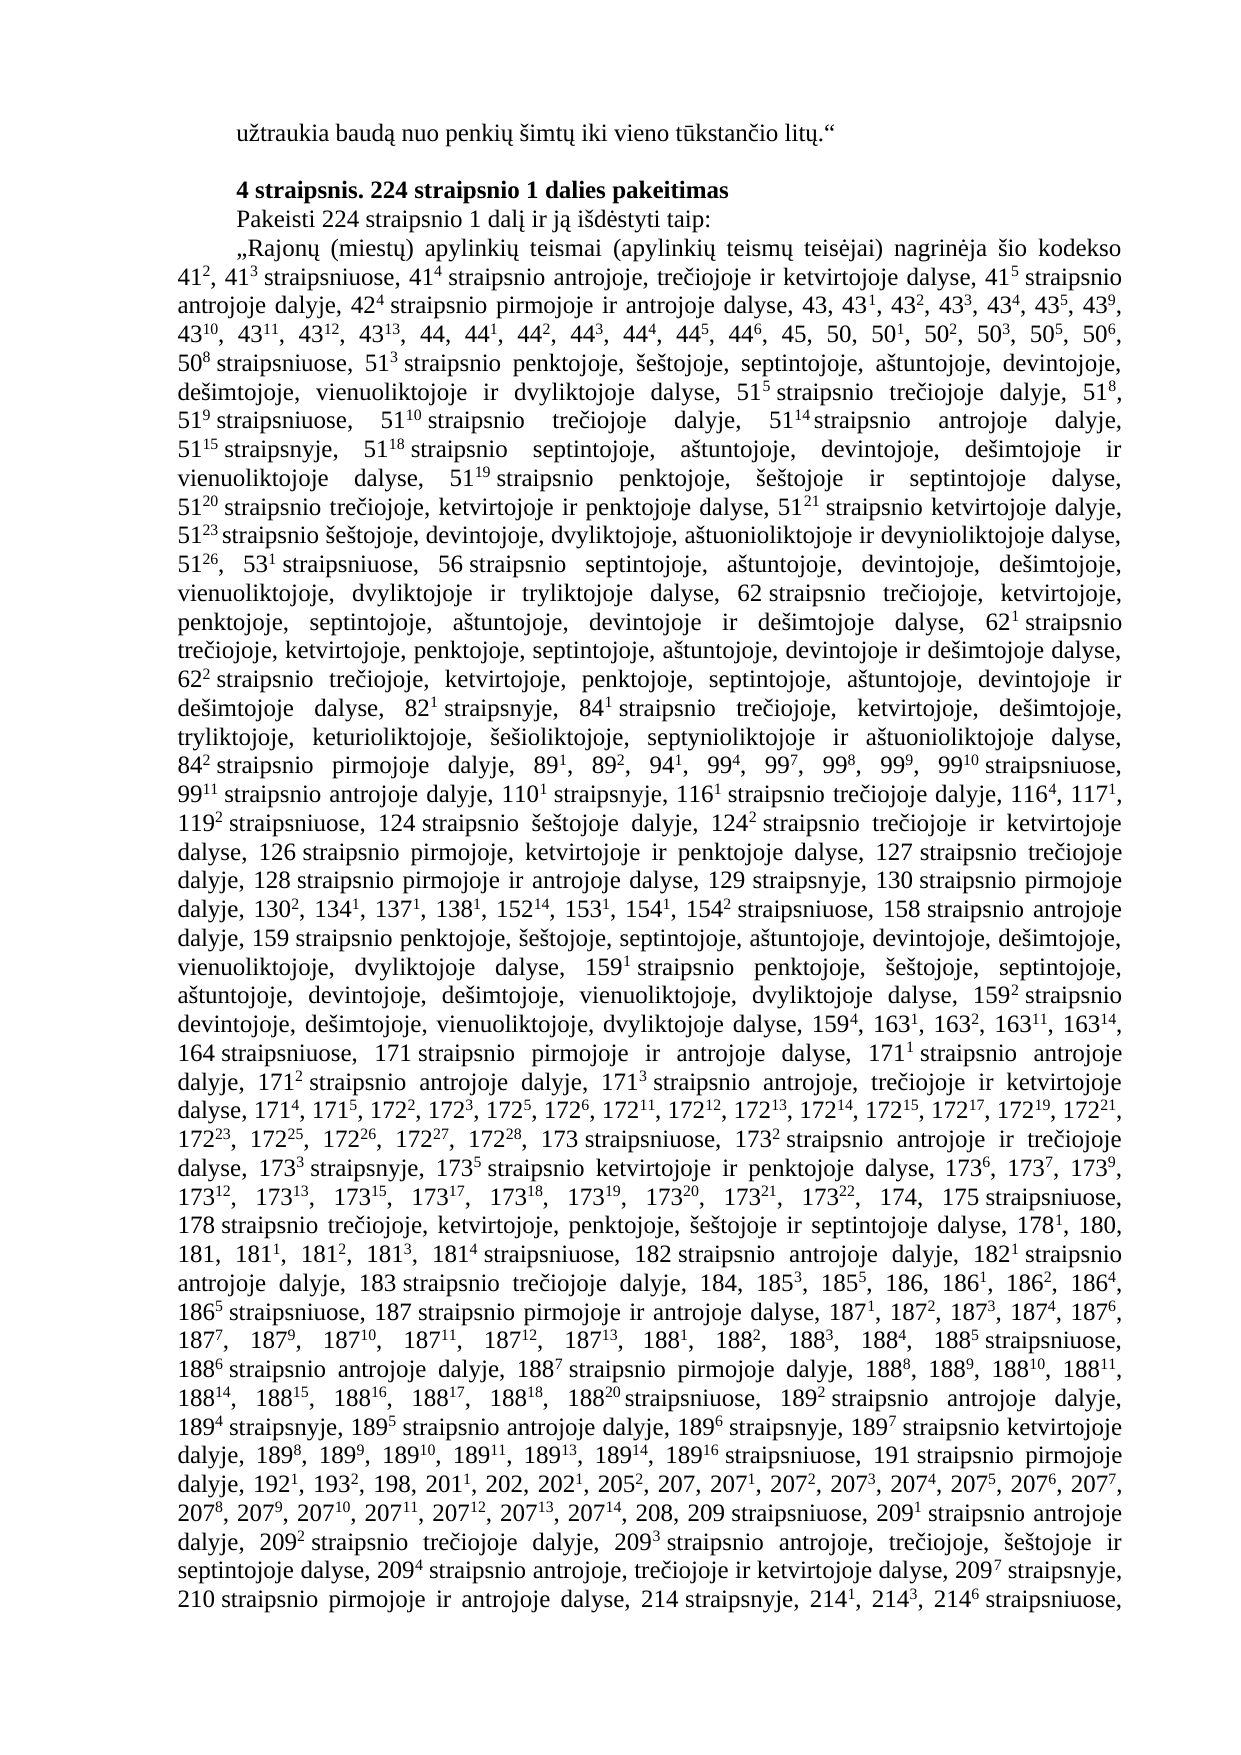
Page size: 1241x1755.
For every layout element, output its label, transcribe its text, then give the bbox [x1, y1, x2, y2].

text 4 straipsnis. 224 straipsnio 1 dalies pakeitimas [177, 176, 1122, 204]
text „Rajonų (miestų) apylinkių teismai (apylinkių teismų teisėjai) nagrinėja šio kodekso 412, 413 straipsniuose, 414 straipsnio antrojoje, trečiojoje ir ketvirtojoje dalyse, 415 straipsnio antrojoje dalyje, 424 straipsnio pirmojoje ir antrojoje dalyse, 43, 431, 432, 433, 434, 435, 439, 4310, 4311, 4312, 4313, 44, 441, 442, 443, 444, 445, 446, 45, 50, 501, 502, 503, 505, 506, 508 straipsniuose, 513 straipsnio penktojoje, šeštojoje, septintojoje, aštuntojoje, devintojoje, dešimtojoje, vienuoliktojoje ir dvyliktojoje dalyse, 515 straipsnio trečiojoje dalyje, 518, 519 straipsniuose, 5110 straipsnio trečiojoje dalyje, 5114 straipsnio antrojoje dalyje, 5115 straipsnyje, 5118 straipsnio septintojoje, aštuntojoje, devintojoje, dešimtojoje ir vienuoliktojoje dalyse, 5119 straipsnio penktojoje, šeštojoje ir septintojoje dalyse, 5120 straipsnio trečiojoje, ketvirtojoje ir penktojoje dalyse, 5121 straipsnio ketvirtojoje dalyje, 5123 straipsnio šeštojoje, devintojoje, dvyliktojoje, aštuonioliktojoje ir devynioliktojoje dalyse, 5126, 531 straipsniuose, 56 straipsnio septintojoje, aštuntojoje, devintojoje, dešimtojoje, vienuoliktojoje, dvyliktojoje ir tryliktojoje dalyse, 62 straipsnio trečiojoje, ketvirtojoje, penktojoje, septintojoje, aštuntojoje, devintojoje ir dešimtojoje dalyse, 621 straipsnio trečiojoje, ketvirtojoje, penktojoje, septintojoje, aštuntojoje, devintojoje ir dešimtojoje dalyse, 622 straipsnio trečiojoje, ketvirtojoje, penktojoje, septintojoje, aštuntojoje, devintojoje ir dešimtojoje dalyse, 821 straipsnyje, 841 straipsnio trečiojoje, ketvirtojoje, dešimtojoje, tryliktojoje, keturioliktojoje, šešioliktojoje, septynioliktojoje ir aštuonioliktojoje dalyse, 842 straipsnio pirmojoje dalyje, 891, 892, 941, 994, 997, 998, 999, 9910 straipsniuose, 9911 straipsnio antrojoje dalyje, 1101 straipsnyje, 1161 straipsnio trečiojoje dalyje, 1164, 1171, 1192 straipsniuose, 124 straipsnio šeštojoje dalyje, 1242 straipsnio trečiojoje ir ketvirtojoje dalyse, 126 straipsnio pirmojoje, ketvirtojoje ir penktojoje dalyse, 127 straipsnio trečiojoje dalyje, 128 straipsnio pirmojoje ir antrojoje dalyse, 129 straipsnyje, 130 straipsnio pirmojoje dalyje, 1302, 1341, 1371, 1381, 15214, 1531, 1541, 1542 straipsniuose, 158 straipsnio antrojoje dalyje, 159 straipsnio penktojoje, šeštojoje, septintojoje, aštuntojoje, devintojoje, dešimtojoje, vienuoliktojoje, dvyliktojoje dalyse, 1591 straipsnio penktojoje, šeštojoje, septintojoje, aštuntojoje, devintojoje, dešimtojoje, vienuoliktojoje, dvyliktojoje dalyse, 1592 straipsnio devintojoje, dešimtojoje, vienuoliktojoje, dvyliktojoje dalyse, 1594, 1631, 1632, 16311, 16314, 164 straipsniuose, 171 straipsnio pirmojoje ir antrojoje dalyse, 1711 straipsnio antrojoje dalyje, 1712 straipsnio antrojoje dalyje, 1713 straipsnio antrojoje, trečiojoje ir ketvirtojoje dalyse, 1714, 1715, 1722, 1723, 1725, 1726, 17211, 17212, 17213, 17214, 17215, 17217, 17219, 17221, 17223, 17225, 17226, 17227, 17228, 173 straipsniuose, 1732 straipsnio antrojoje ir trečiojoje dalyse, 1733 straipsnyje, 1735 straipsnio ketvirtojoje ir penktojoje dalyse, 1736, 1737, 1739, 17312, 17313, 17315, 17317, 17318, 17319, 17320, 17321, 17322, 174, 175 straipsniuose, 178 straipsnio trečiojoje, ketvirtojoje, penktojoje, šeštojoje ir septintojoje dalyse, 1781, 180, 181, 1811, 1812, 1813, 1814 straipsniuose, 182 straipsnio antrojoje dalyje, 1821 straipsnio antrojoje dalyje, 183 straipsnio trečiojoje dalyje, 184, 1853, 1855, 186, 1861, 1862, 1864, 1865 straipsniuose, 187 straipsnio pirmojoje ir antrojoje dalyse, 1871, 1872, 1873, 1874, 1876, 1877, 1879, 18710, 18711, 18712, 18713, 1881, 1882, 1883, 1884, 1885 straipsniuose, 1886 straipsnio antrojoje dalyje, 1887 straipsnio pirmojoje dalyje, 1888, 1889, 18810, 18811, 18814, 18815, 18816, 18817, 18818, 18820 straipsniuose, 1892 straipsnio antrojoje dalyje, 1894 straipsnyje, 1895 straipsnio antrojoje dalyje, 1896 straipsnyje, 1897 straipsnio ketvirtojoje dalyje, 1898, 1899, 18910, 18911, 18913, 18914, 18916 straipsniuose, 191 straipsnio pirmojoje dalyje, 1921, 1932, 198, 2011, 202, 2021, 2052, 207, 2071, 2072, 2073, 2074, 2075, 2076, 2077, 2078, 2079, 20710, 20711, 20712, 20713, 20714, 208, 209 straipsniuose, 2091 straipsnio antrojoje dalyje, 2092 straipsnio trečiojoje dalyje, 2093 straipsnio antrojoje, trečiojoje, šeštojoje ir septintojoje dalyse, 2094 straipsnio antrojoje, trečiojoje ir ketvirtojoje dalyse, 2097 straipsnyje, 210 straipsnio pirmojoje ir antrojoje dalyse, 214 straipsnyje, 2141, 2143, 2146 straipsniuose, [177, 233, 1122, 1613]
text užtraukia baudą nuo penkių šimtų iki vieno tūkstančio litų.“ [177, 118, 1122, 147]
text Pakeisti 224 straipsnio 1 dalį ir ją išdėstyti taip: [177, 204, 1122, 233]
